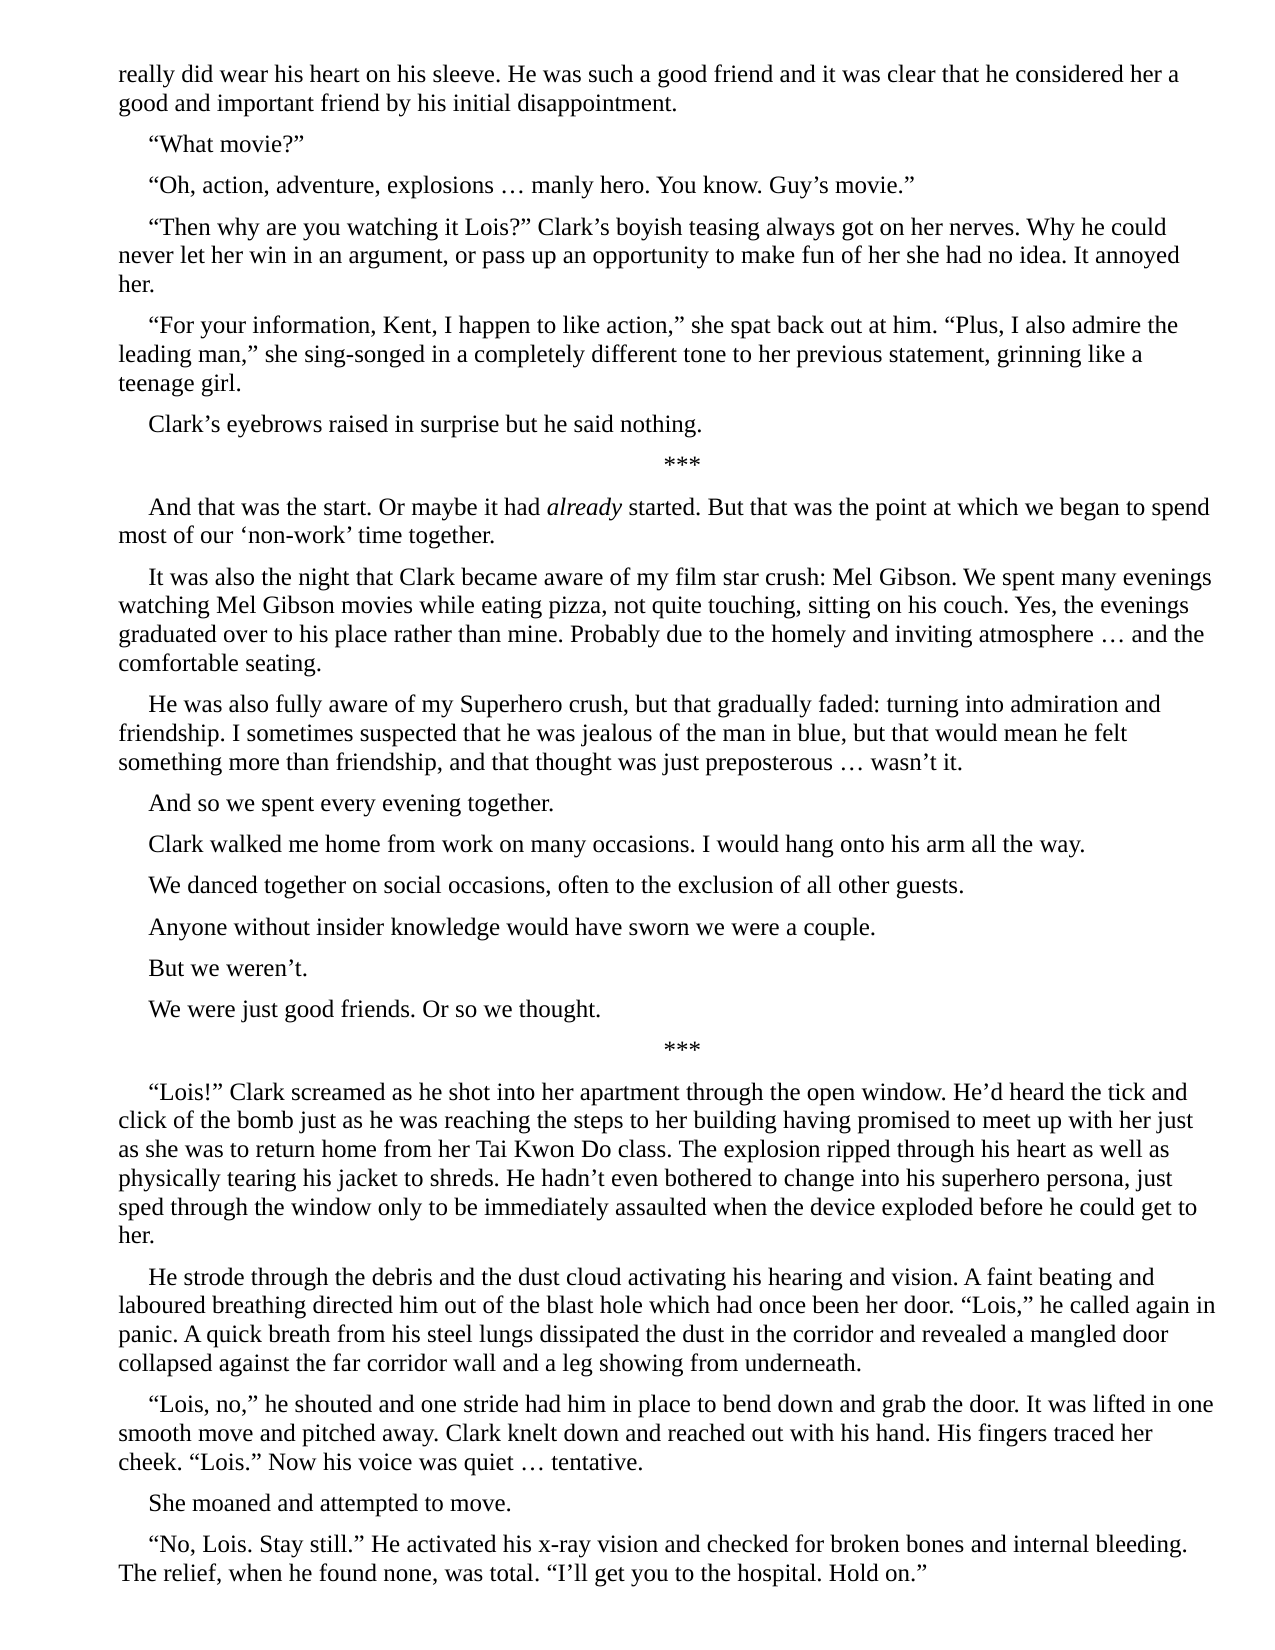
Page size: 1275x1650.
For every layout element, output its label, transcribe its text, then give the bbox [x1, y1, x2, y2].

text And so we spent every evening together. [118, 788, 1216, 817]
text He was also fully aware of my Superhero crush, but that gradually faded: turning into admiration and friendship. I sometimes suspected that he was jealous of the man in blue, but that would mean he felt something more than friendship, and that thought was just preposterous … wasn’t it. [118, 689, 1216, 775]
text “What movie?” [118, 129, 1216, 158]
text “No, Lois. Stay still.” He activated his x-ray vision and checked for broken bones and internal bleeding. The relief, when he found none, was total. “I’ll get you to the hospital. Hold on.” [118, 1529, 1216, 1587]
text He strode through the debris and the dust cloud activating his hearing and vision. A faint beating and laboured breathing directed him out of the blast hole which had once been her door. “Lois,” he called again in panic. A quick breath from his steel lungs dissipated the dust in the corridor and revealed a mangled door collapsed against the far corridor wall and a leg showing from underneath. [118, 1262, 1216, 1377]
text But we weren’t. [118, 953, 1216, 982]
text “Then why are you watching it Lois?” Clark’s boyish teasing always got on her nerves. Why he could never let her win in an argument, or pass up an opportunity to make fun of her she had no idea. It annoyed her. [118, 212, 1216, 298]
text We danced together on social occasions, often to the exclusion of all other guests. [118, 870, 1216, 899]
text Clark’s eyebrows raised in surprise but he said nothing. [118, 409, 1216, 438]
text It was also the night that Clark became aware of my film star crush: Mel Gibson. We spent many evenings watching Mel Gibson movies while eating pizza, not quite touching, sitting on his couch. Yes, the evenings graduated over to his place rather than mine. Probably due to the homely and inviting atmosphere … and the comfortable seating. [118, 562, 1216, 677]
text Clark walked me home from work on many occasions. I would hang onto his arm all the way. [118, 829, 1216, 858]
text “Lois, no,” he shouted and one stride had him in place to bend down and grab the door. It was lifted in one smooth move and pitched away. Clark knelt down and reached out with his hand. His fingers traced her cheek. “Lois.” Now his voice was quiet … tentative. [118, 1389, 1216, 1475]
text And that was the start. Or maybe it had already started. But that was the point at which we began to spend most of our ‘non-work’ time together. [118, 492, 1216, 549]
text She moaned and attempted to move. [118, 1488, 1216, 1517]
text really did wear his heart on his sleeve. He was such a good friend and it was clear that he considered her a good and important friend by his initial disappointment. [118, 59, 1216, 117]
text “For your information, Kent, I happen to like action,” she spat back out at him. “Plus, I also admire the leading man,” she sing-songed in a completely different tone to her previous statement, grinning like a teenage girl. [118, 310, 1216, 397]
text *** [118, 450, 1216, 479]
text Anyone without insider knowledge would have sworn we were a couple. [118, 912, 1216, 940]
text “Lois!” Clark screamed as he shot into her apartment through the open window. He’d heard the tick and click of the bomb just as he was reaching the steps to her building having promised to meet up with her just as she was to return home from her Tai Kwon Do class. The explosion ripped through his heart as well as physically tearing his jacket to shreds. He hadn’t even bothered to change into his superhero persona, just sped through the window only to be immediately assaulted when the device exploded before he could get to her. [118, 1077, 1216, 1249]
text We were just good friends. Or so we thought. [118, 994, 1216, 1023]
text “Oh, action, adventure, explosions … manly hero. You know. Guy’s movie.” [118, 170, 1216, 199]
text *** [118, 1035, 1216, 1064]
